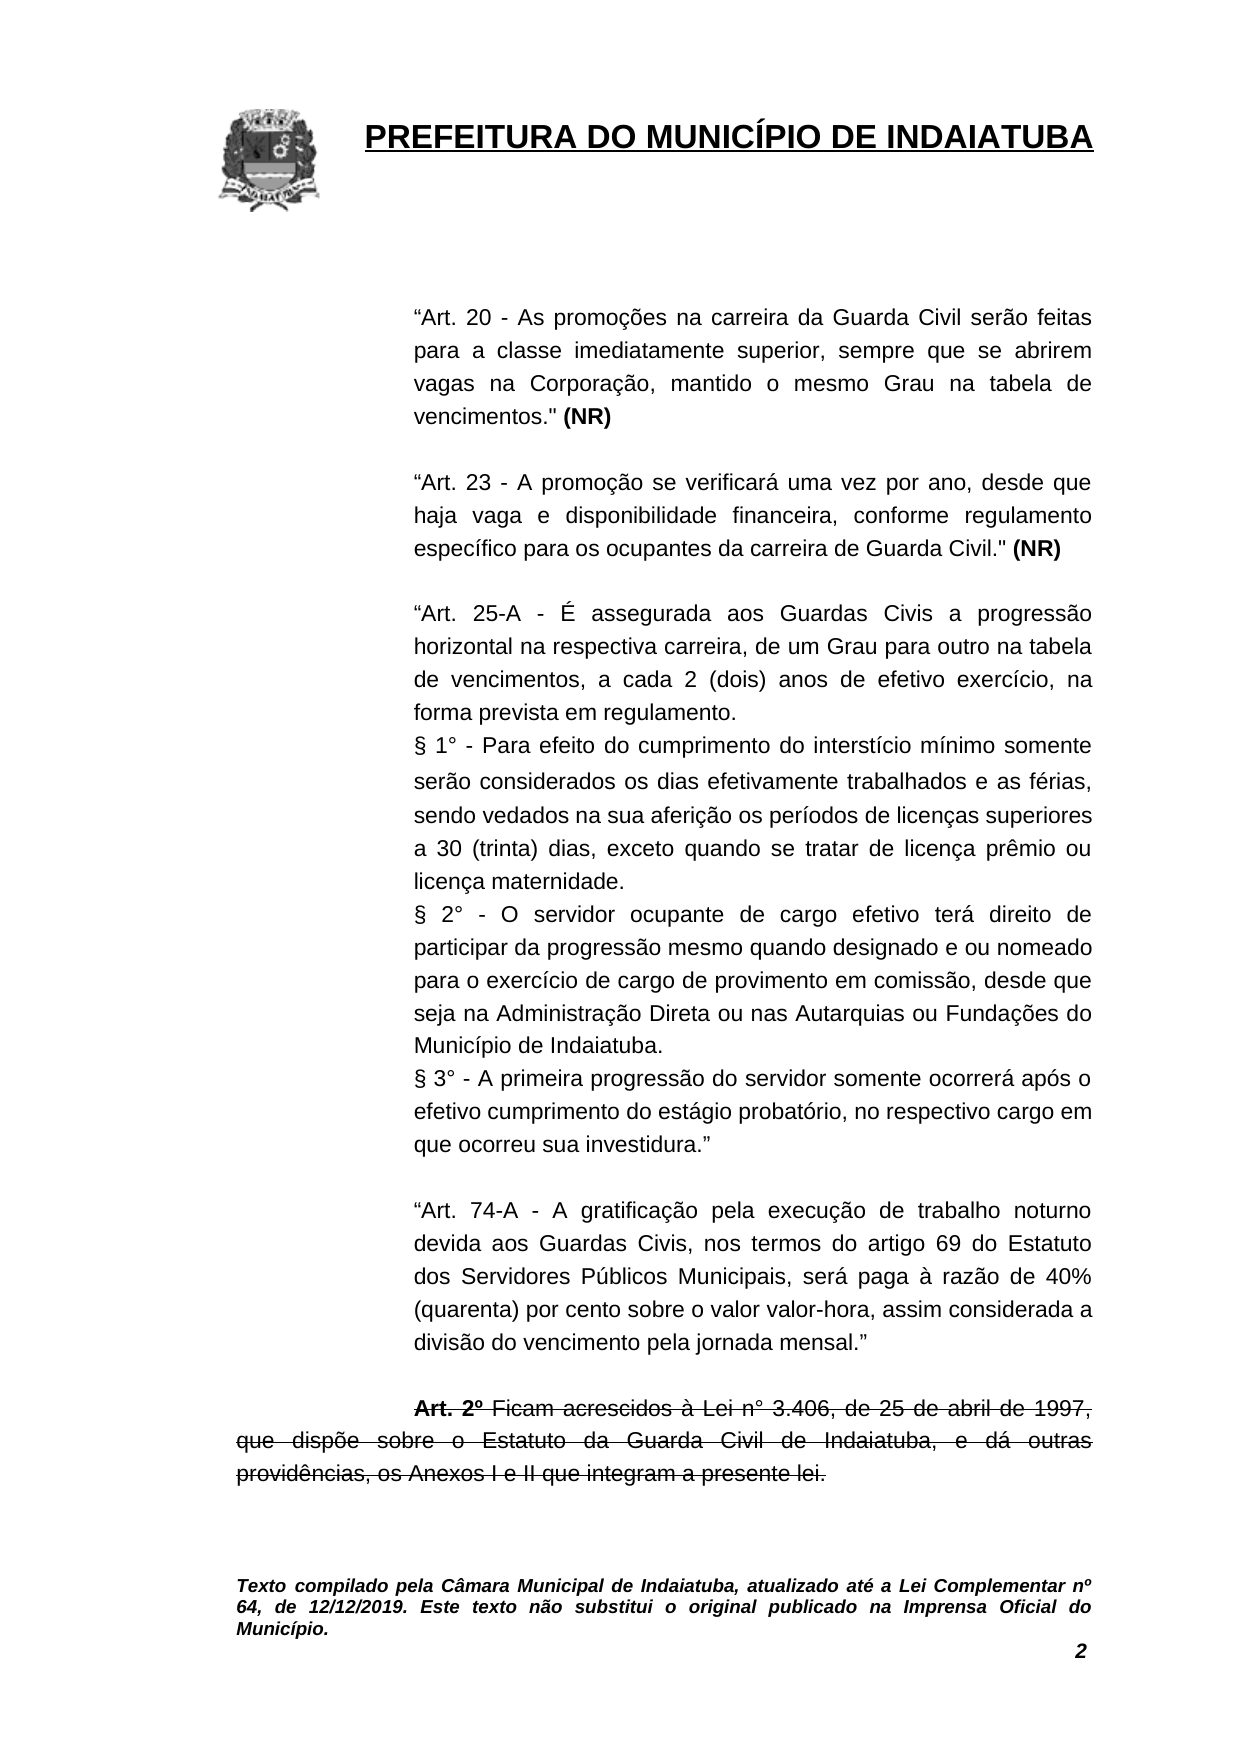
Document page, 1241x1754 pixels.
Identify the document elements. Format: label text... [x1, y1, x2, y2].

text Art. 2º Ficam acrescidos à Lei n° 3.406, de 25 de abril de 1997, que dispõe sobre o Estatuto da Guarda Civil de Indaiatuba, e dá outras providências, os Anexos I e II que integram a presente lei. [236, 1443, 1092, 1487]
text “Art. 25-A - É assegurada aos Guardas Civis a progressão horizontal na respectiva carreira, de um Grau para outro na tabela de vencimentos, a cada 2 (dois) anos de efetivo exercício, na forma prevista em regulamento. [413, 600, 1092, 725]
text § 3° - A primeira progressão do servidor somente ocorrerá após o efetivo cumprimento do estágio probatório, no respectivo cargo em que ocorreu sua investidura.” [413, 1065, 1092, 1157]
text “Art. 74-A - A gratificação pela execução de trabalho noturno devida aos Guardas Civis, nos termos do artigo 69 do Estatuto dos Servidores Públicos Municipais, será paga à razão de 40% (quarenta) por cento sobre o valor valor-hora, assim considerada a divisão do vencimento pela jornada mensal.” [413, 1197, 1092, 1355]
text § 2° - O servidor ocupante de cargo efetivo terá direito de participar da progressão mesmo quando designado e ou nomeado para o exercício de cargo de provimento em comissão, desde que seja na Administração Direta ou nas Autarquias ou Fundações do Município de Indaiatuba. [413, 901, 1092, 1059]
text “Art. 20 - As promoções na carreira da Guarda Civil serão feitas para a classe imediatamente superior, sempre que se abrirem vagas na Corporação, mantido o mesmo Grau na tabela de vencimentos." (NR) [413, 304, 1092, 429]
text “Art. 23 - A promoção se verificará uma vez por ano, desde que haja vaga e disponibilidade financeira, conforme regulamento específico para os ocupantes da carreira de Guarda Civil." (NR) [413, 469, 1092, 561]
text § 1° - Para efeito do cumprimento do interstício mínimo somente serão considerados os dias efetivamente trabalhados e as férias, sendo vedados na sua aferição os períodos de licenças superiores a 30 (trinta) dias, exceto quando se tratar de licença prêmio ou licença maternidade. [413, 732, 1092, 894]
text Art. 2º Ficam acrescidos à Lei n° 3.406, de 25 de abril de 1997, que dispõe sobre o Estatuto da Guarda Civil de Indaiatuba, e dá outras providências, os Anexos I e II que integram a presente lei. [236, 1394, 1092, 1442]
